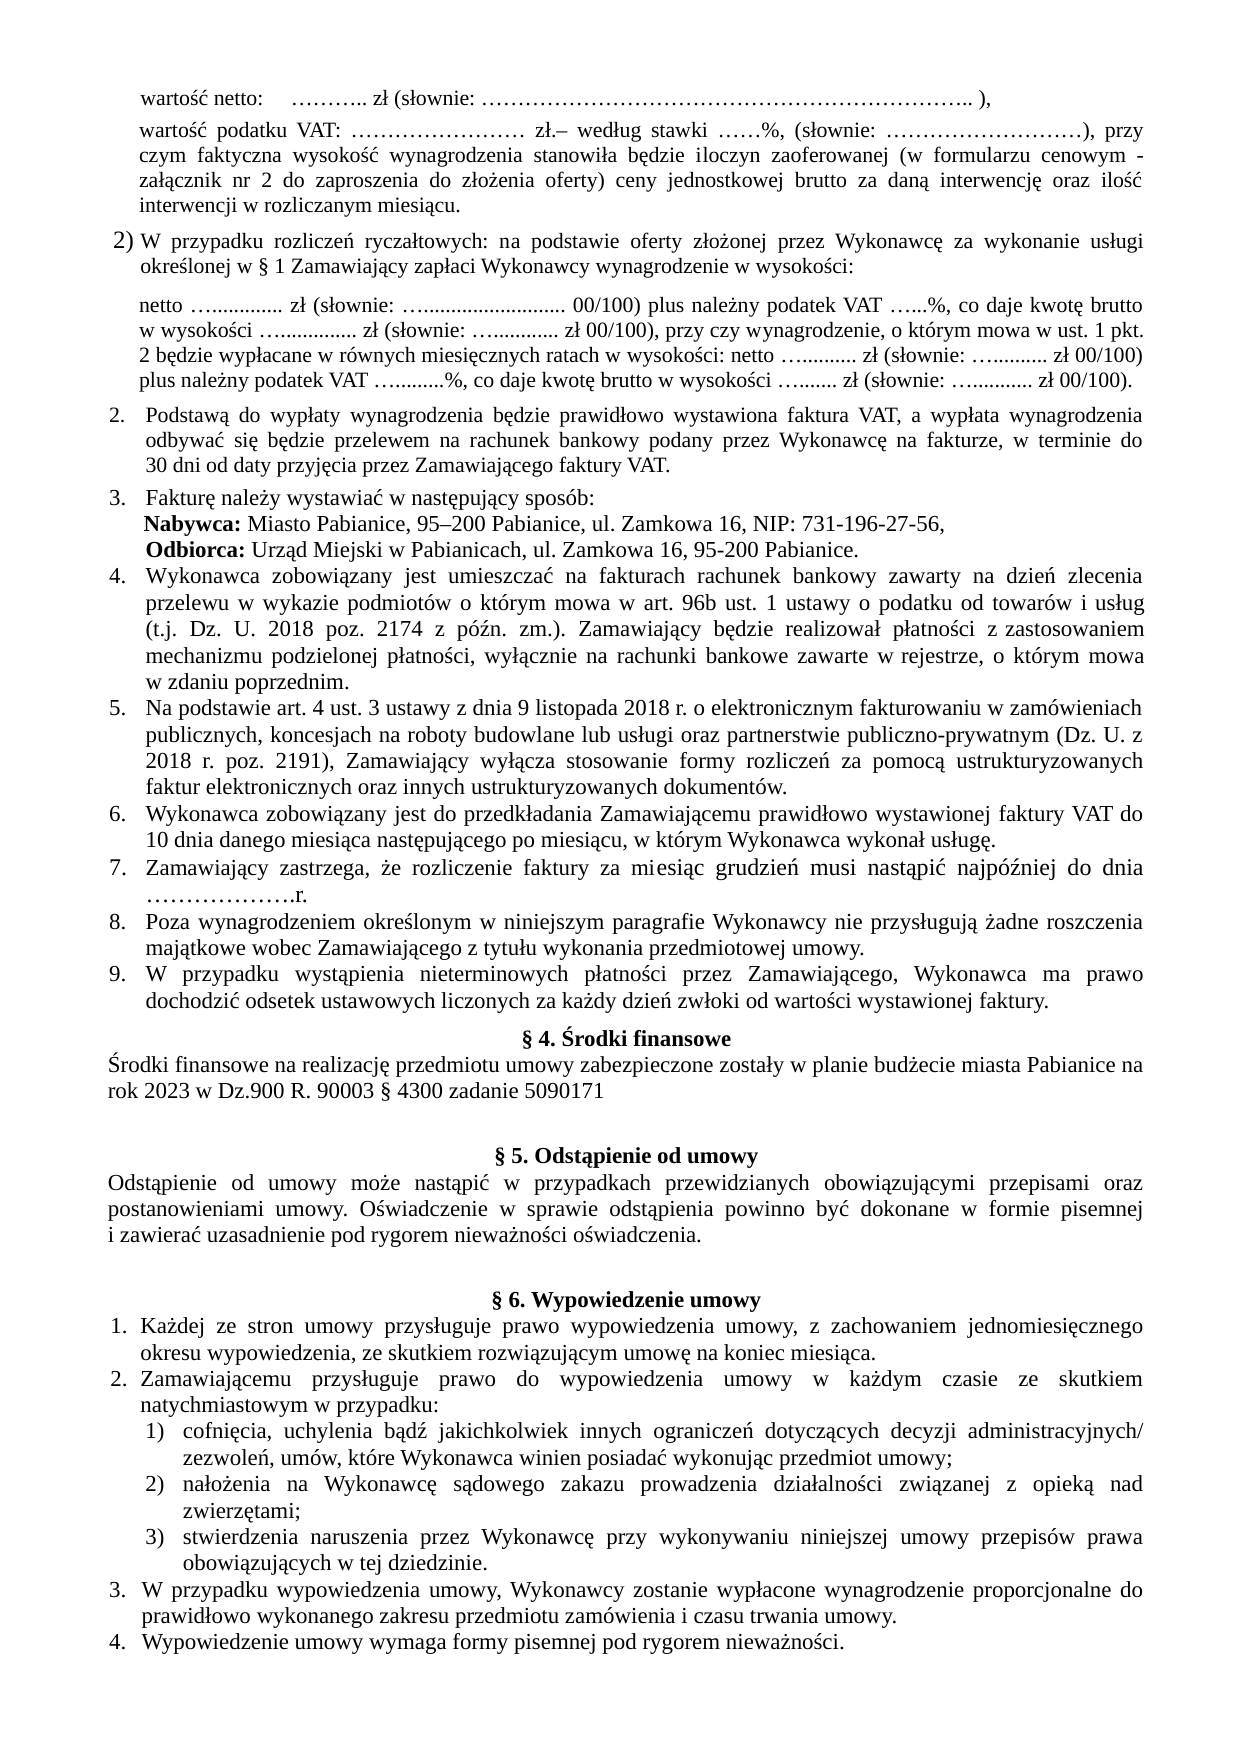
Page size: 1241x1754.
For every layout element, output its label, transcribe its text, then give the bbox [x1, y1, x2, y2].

text wartość netto: ……….. zł (słownie: ………………………………………………………….. ), [108, 84, 1145, 110]
list Odbiorca: Urząd Miejski w Pabianicach, ul. Zamkowa 16, 95-200 Pabianice. [109, 536, 1145, 563]
text Środki finansowe na realizację przedmiotu umowy zabezpieczone zostały w planie budżecie miasta Pabianice na rok 2023 w Dz.900 R. 90003 § 4300 zadanie 5090171 [108, 1051, 1145, 1104]
list Zamawiającemu przysługuje prawo do wypowiedzenia umowy w każdym czasie ze skutkiem natychmiastowym w przypadku: [110, 1365, 1145, 1418]
list Podstawą do wypłaty wynagrodzenia będzie prawidłowo wystawiona faktura VAT, a wypłata wynagrodzenia odbywać się będzie przelewem na rachunek bankowy podany przez Wykonawcę na fakturze, w terminie do 30 dni od daty przyjęcia przez Zamawiającego faktury VAT. [109, 402, 1145, 478]
list Fakturę należy wystawiać w następujący sposób: [109, 483, 1145, 510]
list Poza wynagrodzeniem określonym w niniejszym paragrafie Wykonawcy nie przysługują żadne roszczenia majątkowe wobec Zamawiającego z tytułu wykonania przedmiotowej umowy. [109, 908, 1145, 960]
list W przypadku rozliczeń ryczałtowych: na podstawie oferty złożonej przez Wykonawcę za wykonanie usługi określonej w § 1 Zamawiający zapłaci Wykonawcy wynagrodzenie w wysokości: [113, 225, 1145, 279]
text Odstąpienie od umowy może nastąpić w przypadkach przewidzianych obowiązującymi przepisami oraz postanowieniami umowy. Oświadczenie w sprawie odstąpienia powinno być dokonane w formie pisemnej i zawierać uzasadnienie pod rygorem nieważności oświadczenia. [108, 1168, 1145, 1248]
text § 5. Odstąpienie od umowy [108, 1142, 1145, 1168]
list Wypowiedzenie umowy wymaga formy pisemnej pod rygorem nieważności. [109, 1628, 1145, 1655]
text Nabywca: Miasto Pabianice, 95–200 Pabianice, ul. Zamkowa 16, NIP: 731-196-27-56, [109, 510, 1145, 536]
list Na podstawie art. 4 ust. 3 ustawy z dnia 9 listopada 2018 r. o elektronicznym fakturowaniu w zamówieniach publicznych, koncesjach na roboty budowlane lub usługi oraz partnerstwie publiczno-prywatnym (Dz. U. z 2018 r. poz. 2191), Zamawiający wyłącza stosowanie formy rozliczeń za pomocą ustrukturyzowanych faktur elektronicznych oraz innych ustrukturyzowanych dokumentów. [109, 694, 1145, 800]
list nałożenia na Wykonawcę sądowego zakazu prowadzenia działalności związanej z opieką nad zwierzętami; [145, 1470, 1145, 1523]
list W przypadku wystąpienia nieterminowych płatności przez Zamawiającego, Wykonawca ma prawo dochodzić odsetek ustawowych liczonych za każdy dzień zwłoki od wartości wystawionej faktury. [109, 960, 1145, 1013]
text § 6. Wypowiedzenie umowy [108, 1286, 1145, 1312]
list Wykonawca zobowiązany jest do przedkładania Zamawiającemu prawidłowo wystawionej faktury VAT do 10 dnia danego miesiąca następującego po miesiącu, w którym Wykonawca wykonał usługę. [109, 800, 1145, 852]
list netto …............. zł (słownie: ….......................... 00/100) plus należny podatek VAT …...%, co daje kwotę brutto w wysokości ….............. zł (słownie: …............ zł 00/100), przy czy wynagrodzenie, o którym mowa w ust. 1 pkt. 2 będzie wypłacane w równych miesięcznych ratach w wysokości: netto ….......... zł (słownie: ….......... zł 00/100) plus należny podatek VAT ….........%, co daje kwotę brutto w wysokości …....... zł (słownie: …........... zł 00/100). [139, 292, 1145, 392]
list Wykonawca zobowiązany jest umieszczać na fakturach rachunek bankowy zawarty na dzień zlecenia przelewu w wykazie podmiotów o którym mowa w art. 96b ust. 1 ustawy o podatku od towarów i usług (t.j. Dz. U. 2018 poz. 2174 z późn. zm.). Zamawiający będzie realizował płatności z zastosowaniem mechanizmu podzielonej płatności, wyłącznie na rachunki bankowe zawarte w rejestrze, o którym mowa w zdaniu poprzednim. [109, 563, 1145, 694]
list cofnięcia, uchylenia bądź jakichkolwiek innych ograniczeń dotyczących decyzji administracyjnych/ zezwoleń, umów, które Wykonawca winien posiadać wykonując przedmiot umowy; [145, 1418, 1145, 1470]
text § 4. Środki finansowe [108, 1025, 1145, 1051]
list stwierdzenia naruszenia przez Wykonawcę przy wykonywaniu niniejszej umowy przepisów prawa obowiązujących w tej dziedzinie. [145, 1523, 1145, 1576]
list Każdej ze stron umowy przysługuje prawo wypowiedzenia umowy, z zachowaniem jednomiesięcznego okresu wypowiedzenia, ze skutkiem rozwiązującym umowę na koniec miesiąca. [110, 1312, 1145, 1365]
list Zamawiający zastrzega, że rozliczenie faktury za miesiąc grudzień musi nastąpić najpóźniej do dnia ……………….r. [109, 852, 1145, 908]
list W przypadku wypowiedzenia umowy, Wykonawcy zostanie wypłacone wynagrodzenie proporcjonalne do prawidłowo wykonanego zakresu przedmiotu zamówienia i czasu trwania umowy. [109, 1576, 1145, 1628]
text wartość podatku VAT: …………………… zł.– według stawki ……%, (słownie: ………………………), przy czym faktyczna wysokość wynagrodzenia stanowiła będzie iloczyn zaoferowanej (w formularzu cenowym - załącznik nr 2 do zaproszenia do złożenia oferty) ceny jednostkowej brutto za daną interwencję oraz ilość interwencji w rozliczanym miesiącu. [139, 117, 1145, 218]
